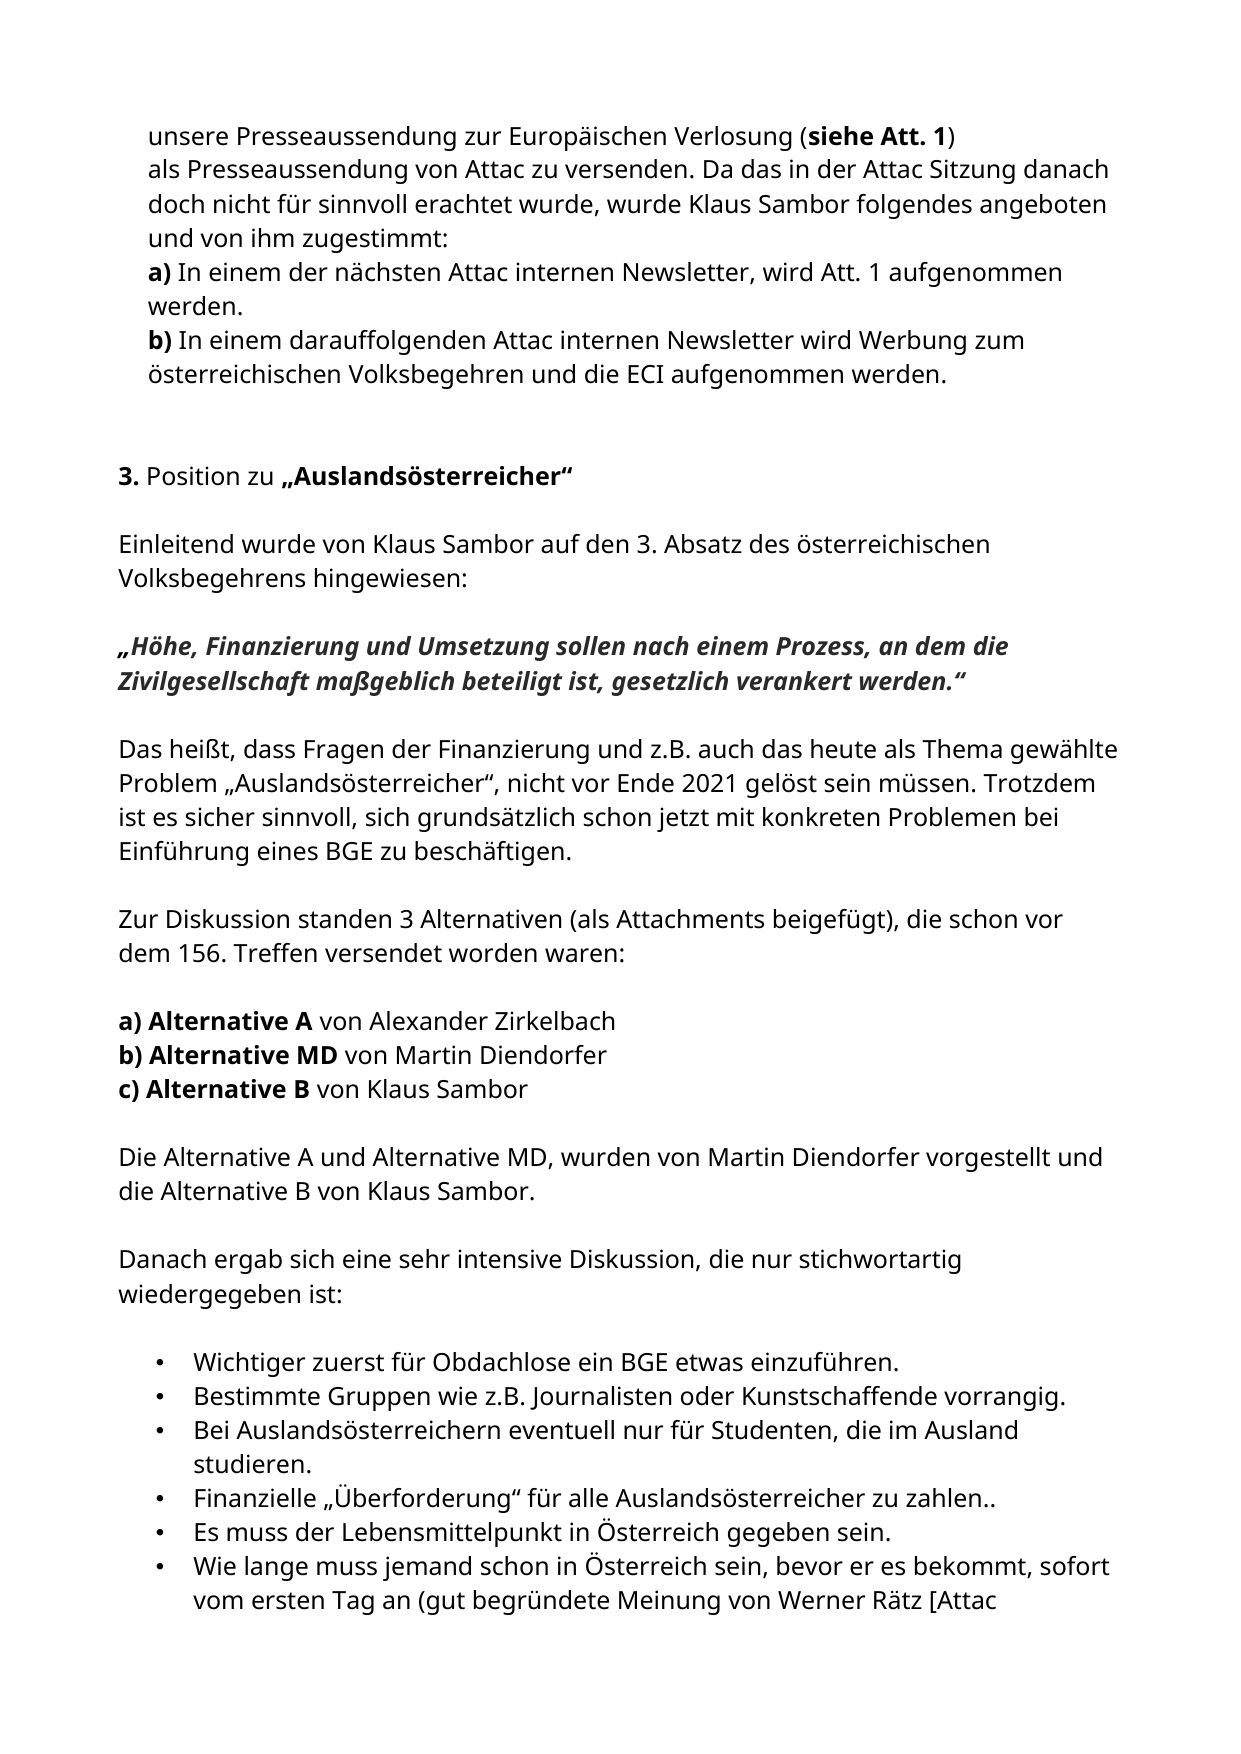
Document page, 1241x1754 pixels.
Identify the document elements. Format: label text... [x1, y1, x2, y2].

text Die Alternative A und Alternative MD, wurden von Martin Diendorfer vorgestellt und die Alternative B von Klaus Sambor. [118, 1140, 1122, 1208]
list Bei Auslandsösterreichern eventuell nur für Studenten, die im Ausland studieren. [156, 1412, 1122, 1481]
text Zur Diskussion standen 3 Alternativen (als Attachments beigefügt), die schon vor dem 156. Treffen versendet worden waren: [118, 902, 1122, 970]
list Bestimmte Gruppen wie z.B. Journalisten oder Kunstschaffende vorrangig. [156, 1378, 1122, 1412]
list Es muss der Lebensmittelpunkt in Österreich gegeben sein. [156, 1515, 1122, 1549]
text a) In einem der nächsten Attac internen Newsletter, wird Att. 1 aufgenommen werden. [148, 254, 1122, 322]
text „Höhe, Finanzierung und Umsetzung sollen nach einem Prozess, an dem die Zivilgesellschaft maßgeblich beteiligt ist, gesetzlich verankert werden.“ [118, 629, 1122, 697]
text als Presseaussendung von Attac zu versenden. Da das in der Attac Sitzung danach doch nicht für sinnvoll erachtet wurde, wurde Klaus Sambor folgendes angeboten und von ihm zugestimmt: [148, 152, 1122, 254]
list Wichtiger zuerst für Obdachlose ein BGE etwas einzuführen. [156, 1344, 1122, 1378]
text Einleitend wurde von Klaus Sambor auf den 3. Absatz des österreichischen Volksbegehrens hingewiesen: [118, 527, 1122, 595]
list Wie lange muss jemand schon in Österreich sein, bevor er es bekommt, sofort vom ersten Tag an (gut begründete Meinung von Werner Rätz [Attac [156, 1549, 1122, 1617]
text b) In einem darauffolgenden Attac internen Newsletter wird Werbung zum österreichischen Volksbegehren und die ECI aufgenommen werden. [148, 322, 1122, 391]
text a) Alternative A von Alexander Zirkelbach [118, 1004, 1122, 1038]
text unsere Presseaussendung zur Europäischen Verlosung (siehe Att. 1) [148, 118, 1122, 152]
text c) Alternative B von Klaus Sambor [118, 1072, 1122, 1106]
list Finanzielle „Überforderung“ für alle Auslandsösterreicher zu zahlen.. [156, 1481, 1122, 1515]
text b) Alternative MD von Martin Diendorfer [118, 1038, 1122, 1072]
text Das heißt, dass Fragen der Finanzierung und z.B. auch das heute als Thema gewählte Problem „Auslandsösterreicher“, nicht vor Ende 2021 gelöst sein müssen. Trotzdem ist es sicher sinnvoll, sich grundsätzlich schon jetzt mit konkreten Problemen bei Einführung eines BGE zu beschäftigen. [118, 731, 1122, 867]
text Danach ergab sich eine sehr intensive Diskussion, die nur stichwortartig wiedergegeben ist: [118, 1242, 1122, 1310]
text 3. Position zu „Auslandsösterreicher“ [118, 459, 1122, 493]
